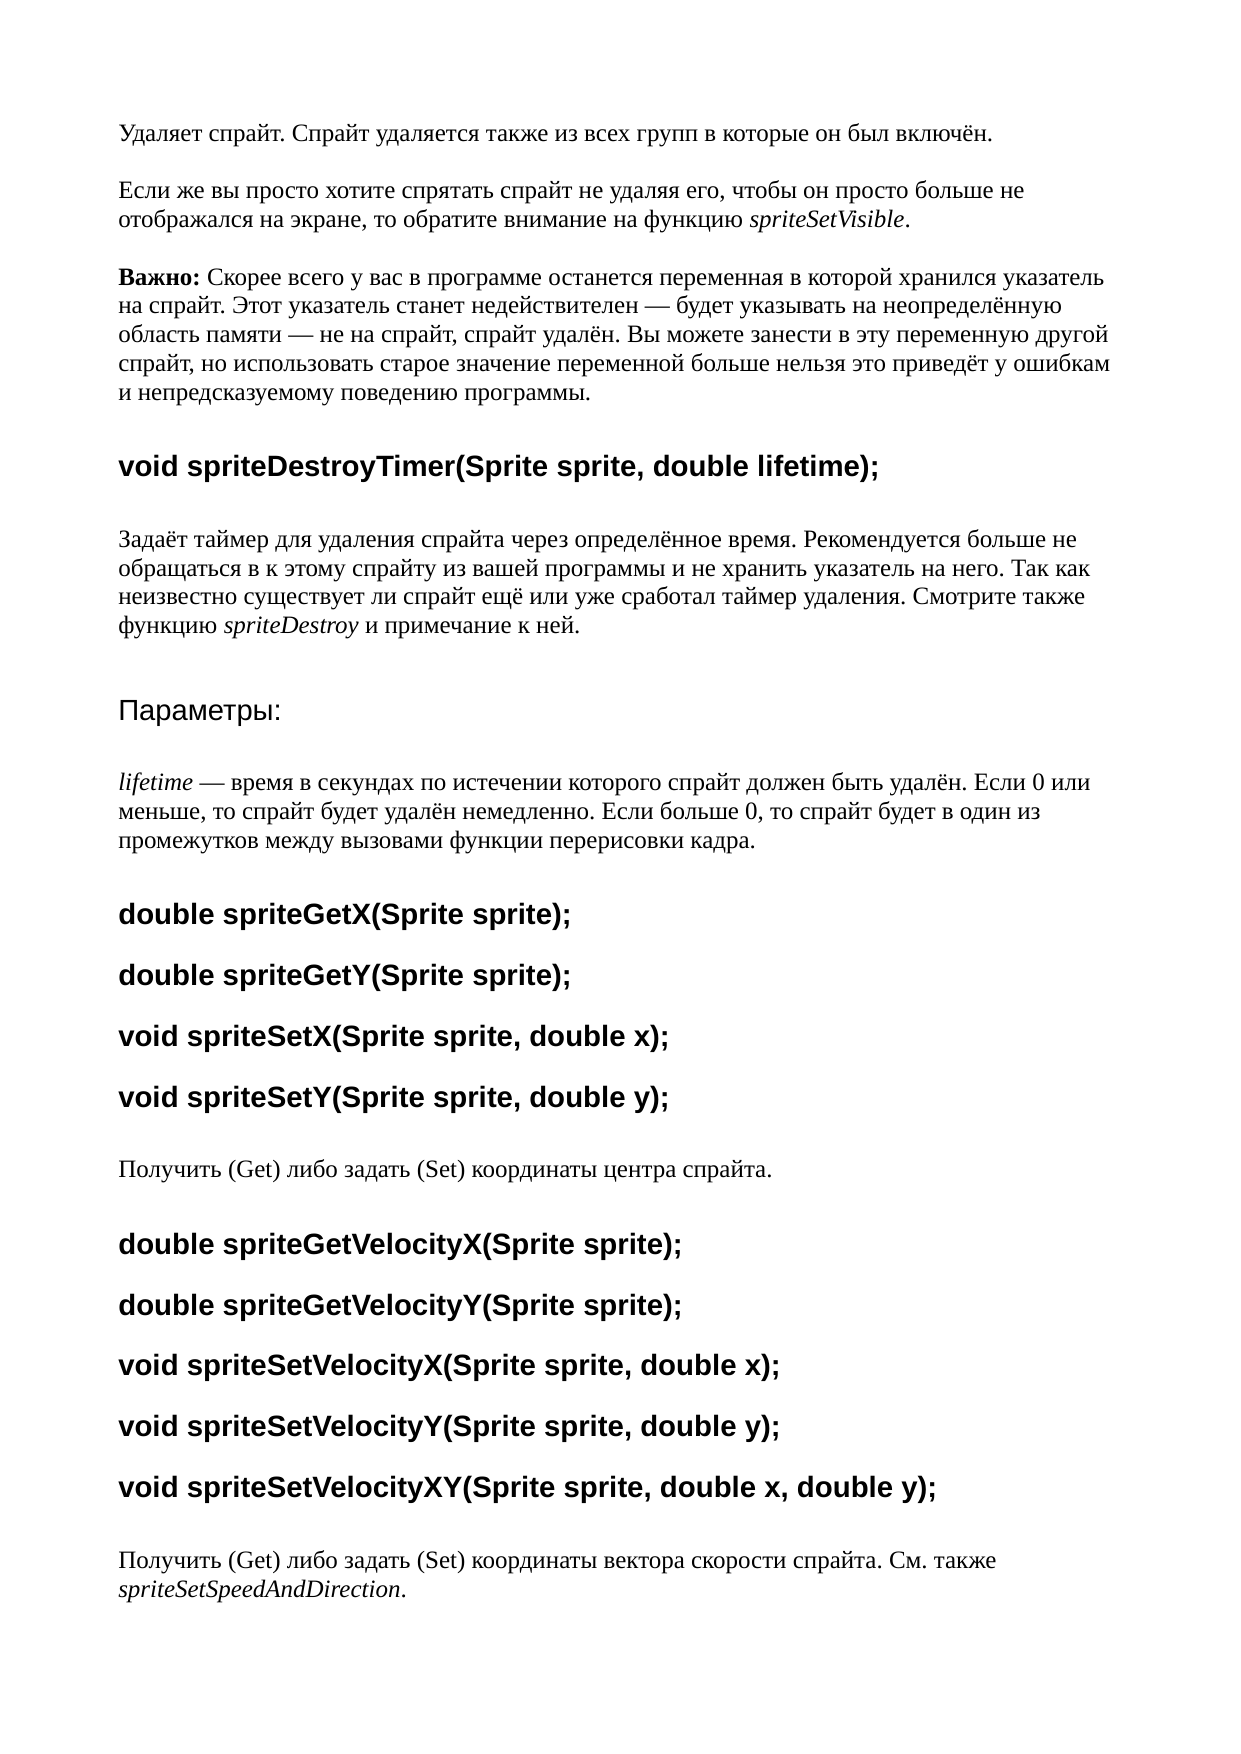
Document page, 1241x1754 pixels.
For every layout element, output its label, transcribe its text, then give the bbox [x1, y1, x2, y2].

text lifetime — время в секундах по истечении которого спрайт должен быть удалён. Если 0 или меньше, то спрайт будет удалён немедленно. Если больше 0, то спрайт будет в один из промежутков между вызовами функции перерисовки кадра. [118, 767, 1122, 854]
subtitle double spriteGetX(Sprite sprite); [118, 897, 1122, 931]
subtitle void spriteSetY(Sprite sprite, double y); [118, 1079, 1122, 1113]
subtitle void spriteDestroyTimer(Sprite sprite, double lifetime); [118, 449, 1122, 483]
text Важно: Скорее всего у вас в программе останется переменная в которой хранился указатель на спрайт. Этот указатель станет недействителен — будет указывать на неопределённую область памяти — не на спрайт, спрайт удалён. Вы можете занести в эту переменную другой спрайт, но использовать старое значение переменной больше нельзя это приведёт у ошибкам и непредсказуемому поведению программы. [118, 262, 1122, 406]
text Удаляет спрайт. Спрайт удаляется также из всех групп в которые он был включён. [118, 118, 1122, 147]
subtitle double spriteGetY(Sprite sprite); [118, 958, 1122, 992]
subtitle double spriteGetVelocityY(Sprite sprite); [118, 1287, 1122, 1321]
text Получить (Get) либо задать (Set) координаты вектора скорости спрайта. См. также spriteSetSpeedAndDirection. [118, 1545, 1122, 1602]
subtitle void spriteSetX(Sprite sprite, double x); [118, 1019, 1122, 1052]
subtitle Параметры: [118, 693, 1122, 726]
text Если же вы просто хотите спрятать спрайт не удаляя его, чтобы он просто больше не отображался на экране, то обратите внимание на функцию spriteSetVisible. [118, 176, 1122, 233]
text Получить (Get) либо задать (Set) координаты центра спрайта. [118, 1154, 1122, 1183]
subtitle void spriteSetVelocityY(Sprite sprite, double y); [118, 1409, 1122, 1443]
text Задаёт таймер для удаления спрайта через определённое время. Рекомендуется больше не обращаться в к этому спрайту из вашей программы и не хранить указатель на него. Так как неизвестно существует ли спрайт ещё или уже сработал таймер удаления. Смотрите также функцию spriteDestroy и примечание к ней. [118, 524, 1122, 639]
subtitle void spriteSetVelocityXY(Sprite sprite, double x, double y); [118, 1470, 1122, 1504]
subtitle void spriteSetVelocityX(Sprite sprite, double x); [118, 1348, 1122, 1382]
subtitle double spriteGetVelocityX(Sprite sprite); [118, 1227, 1122, 1260]
